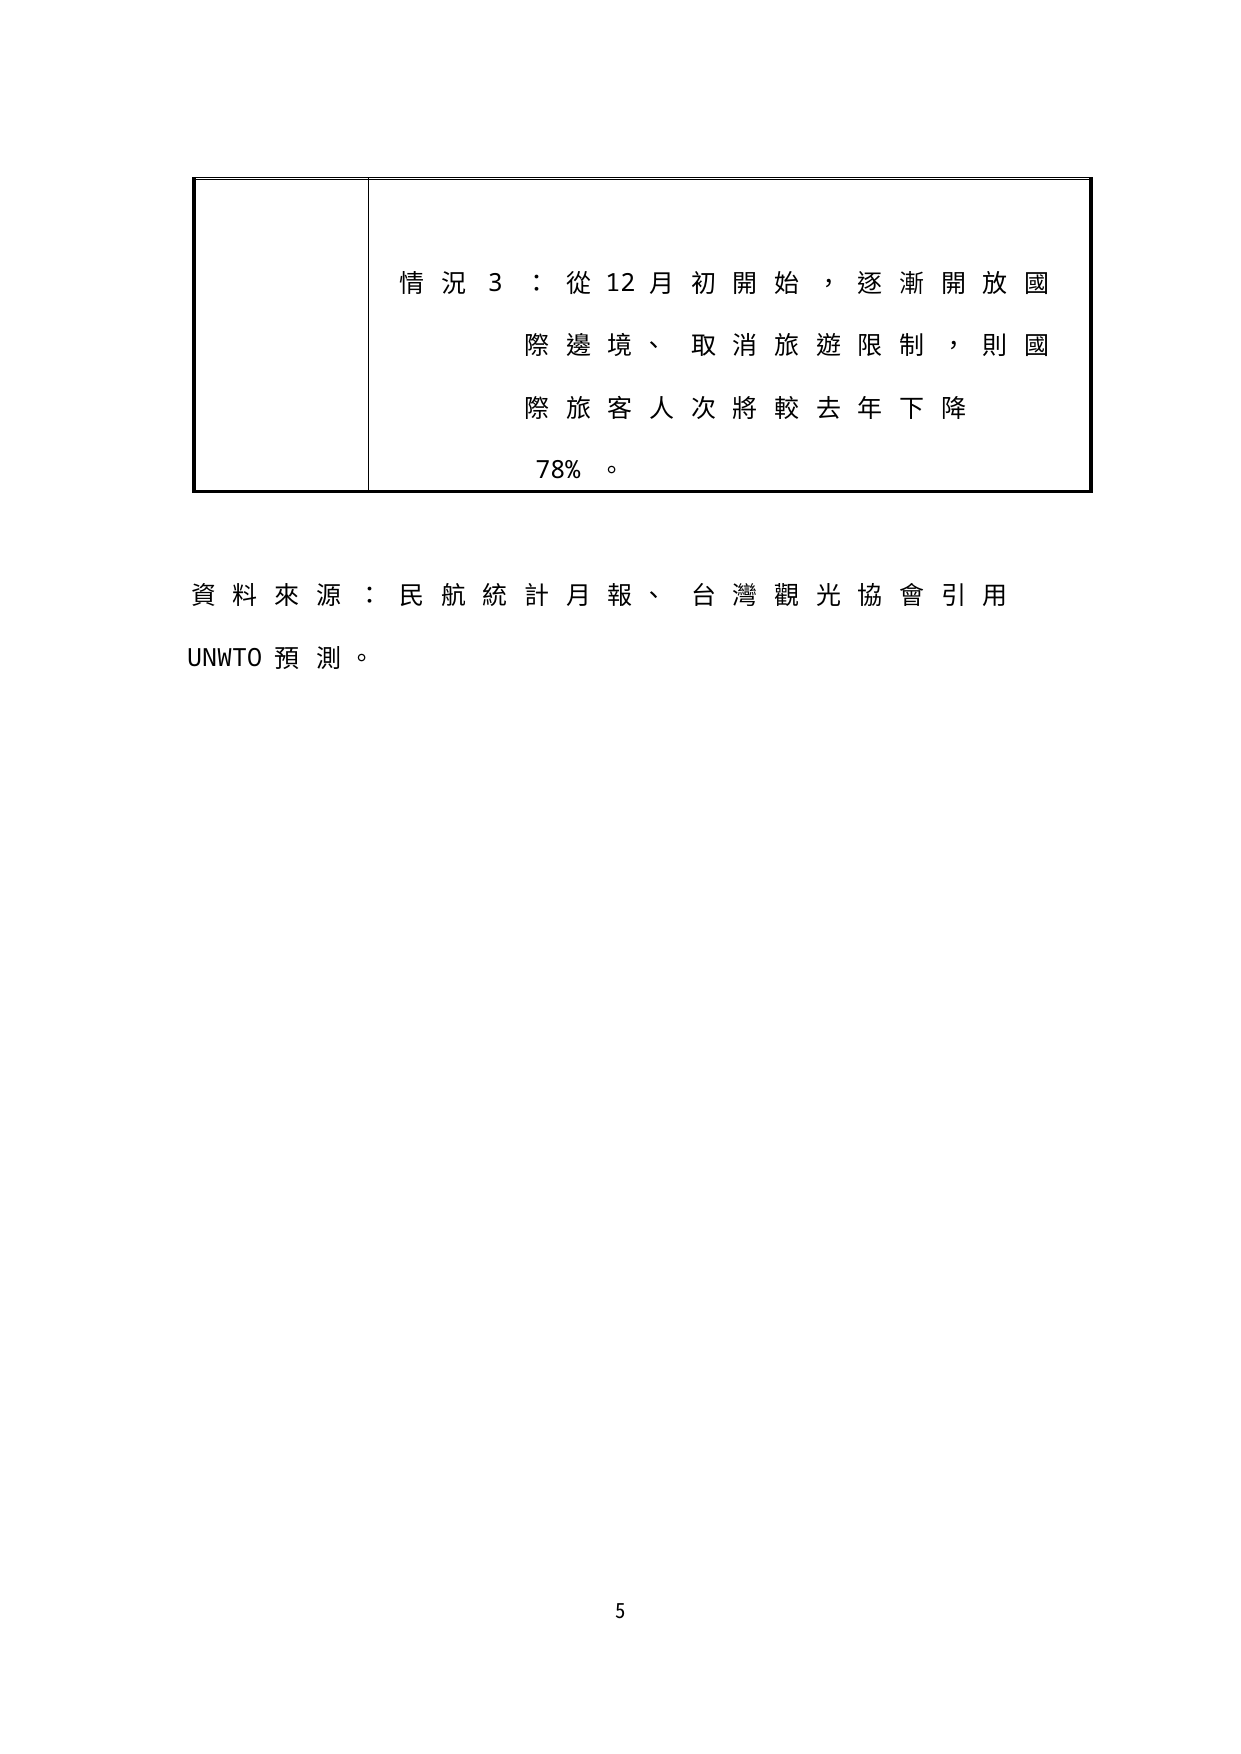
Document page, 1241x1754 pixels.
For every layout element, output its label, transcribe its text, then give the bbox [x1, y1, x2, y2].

table_cell [196, 180, 368, 490]
table_cell 情況3：從12月初開始，逐漸開放國際邊境、取消旅遊限制，則國際旅客人次將較去年下降78%。 [369, 180, 1089, 490]
text 資料來源：民航統計月報、台灣觀光協會引用UNWTO預測。 [183, 552, 1058, 677]
